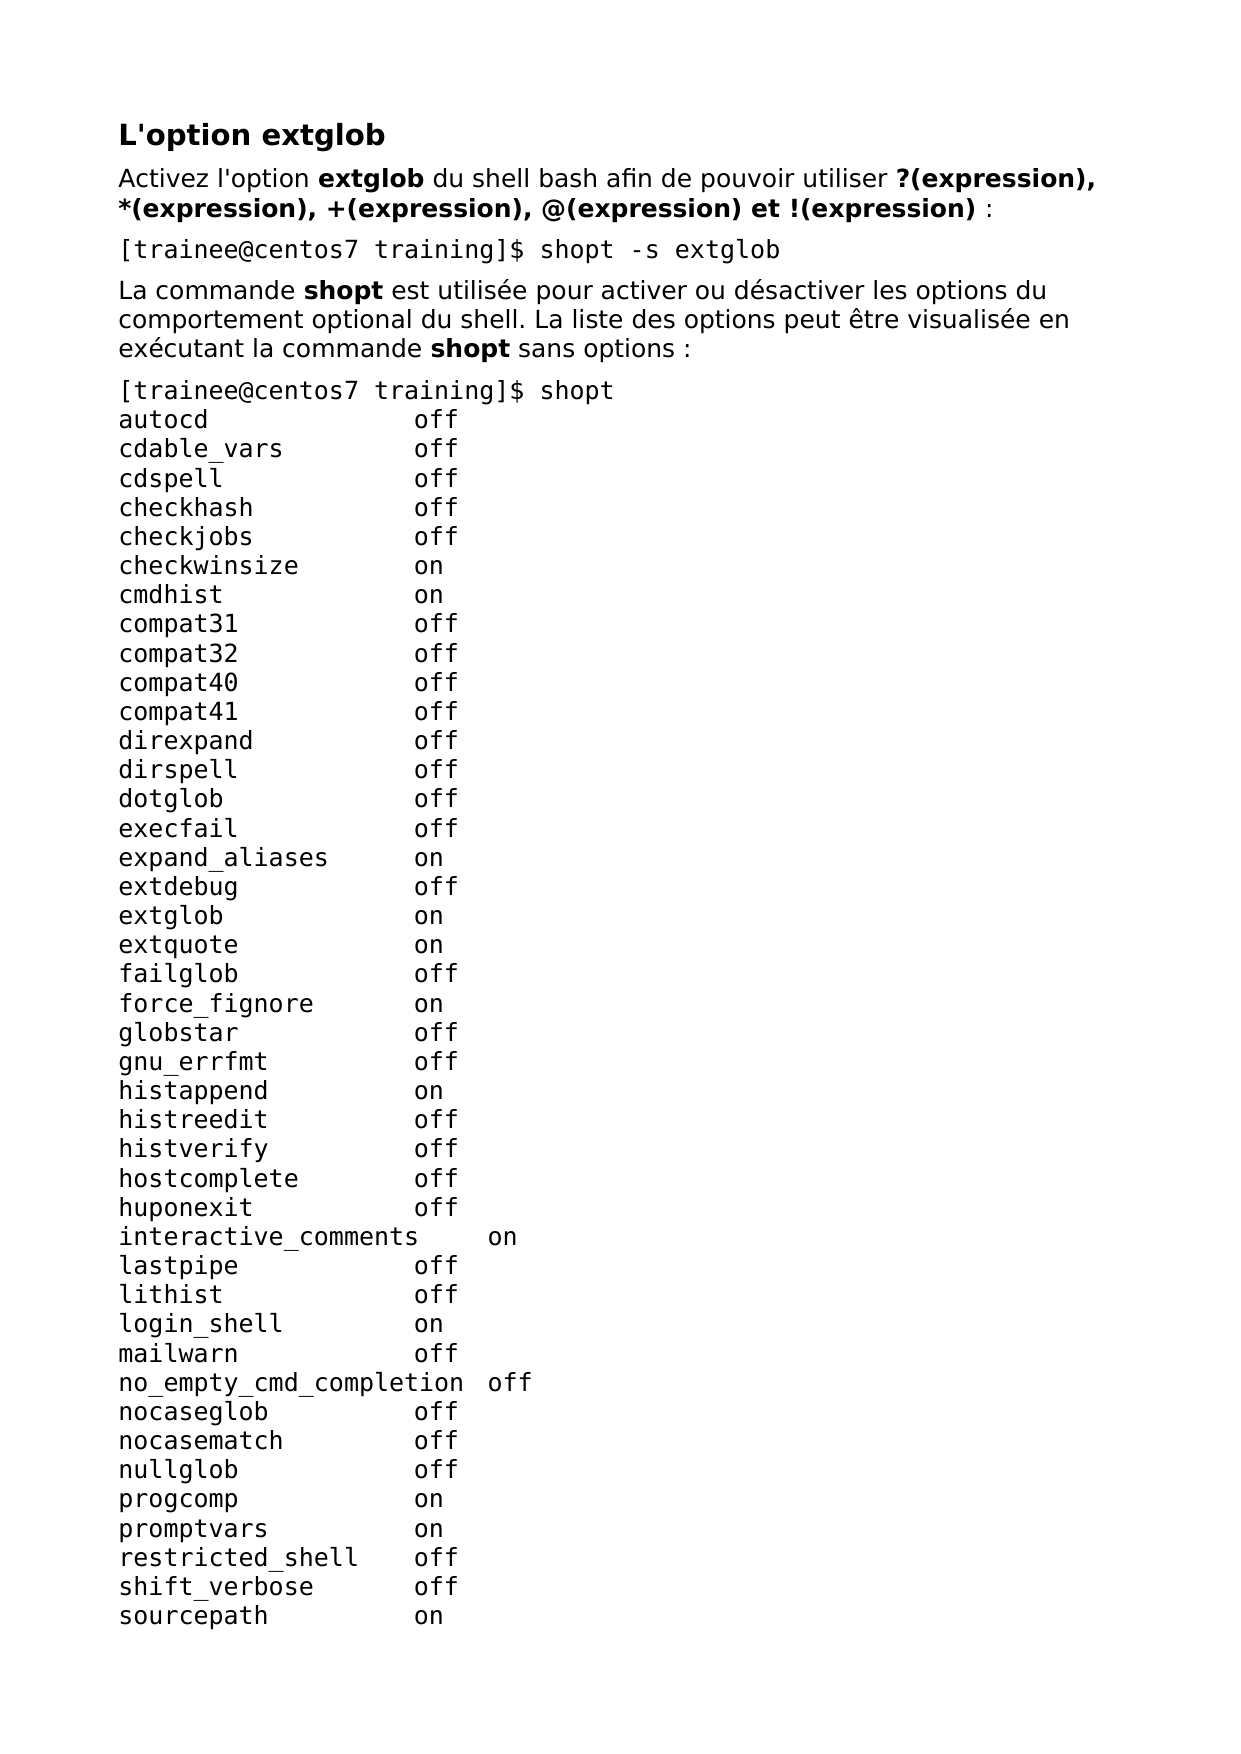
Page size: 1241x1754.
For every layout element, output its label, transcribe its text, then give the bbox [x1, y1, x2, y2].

text La commande shopt est utilisée pour activer ou désactiver les options du comportement optional du shell. La liste des options peut être visualisée en exécutant la commande shopt sans options : [118, 276, 1122, 364]
subtitle L'option extglob [118, 118, 1122, 152]
text [trainee@centos7 training]$ shopt -s extglob [118, 235, 1122, 264]
text [trainee@centos7 training]$ shopt autocd off cdable_vars off cdspell off checkhash off checkjobs off checkwinsize on cmdhist on compat31 off compat32 off compat40 off compat41 off direxpand off dirspell off dotglob off execfail off expand_aliases on extdebug off extglob on extquote on failglob off force_fignore on globstar off gnu_errfmt off histappend on histreedit off histverify off hostcomplete off huponexit off interactive_comments on lastpipe off lithist off login_shell on mailwarn off no_empty_cmd_completion off nocaseglob off nocasematch off nullglob off progcomp on promptvars on restricted_shell off shift_verbose off sourcepath on [118, 376, 1122, 1631]
text Activez l'option extglob du shell bash afin de pouvoir utiliser ?(expression), *(expression), +(expression), @(expression) et !(expression) : [118, 164, 1122, 223]
